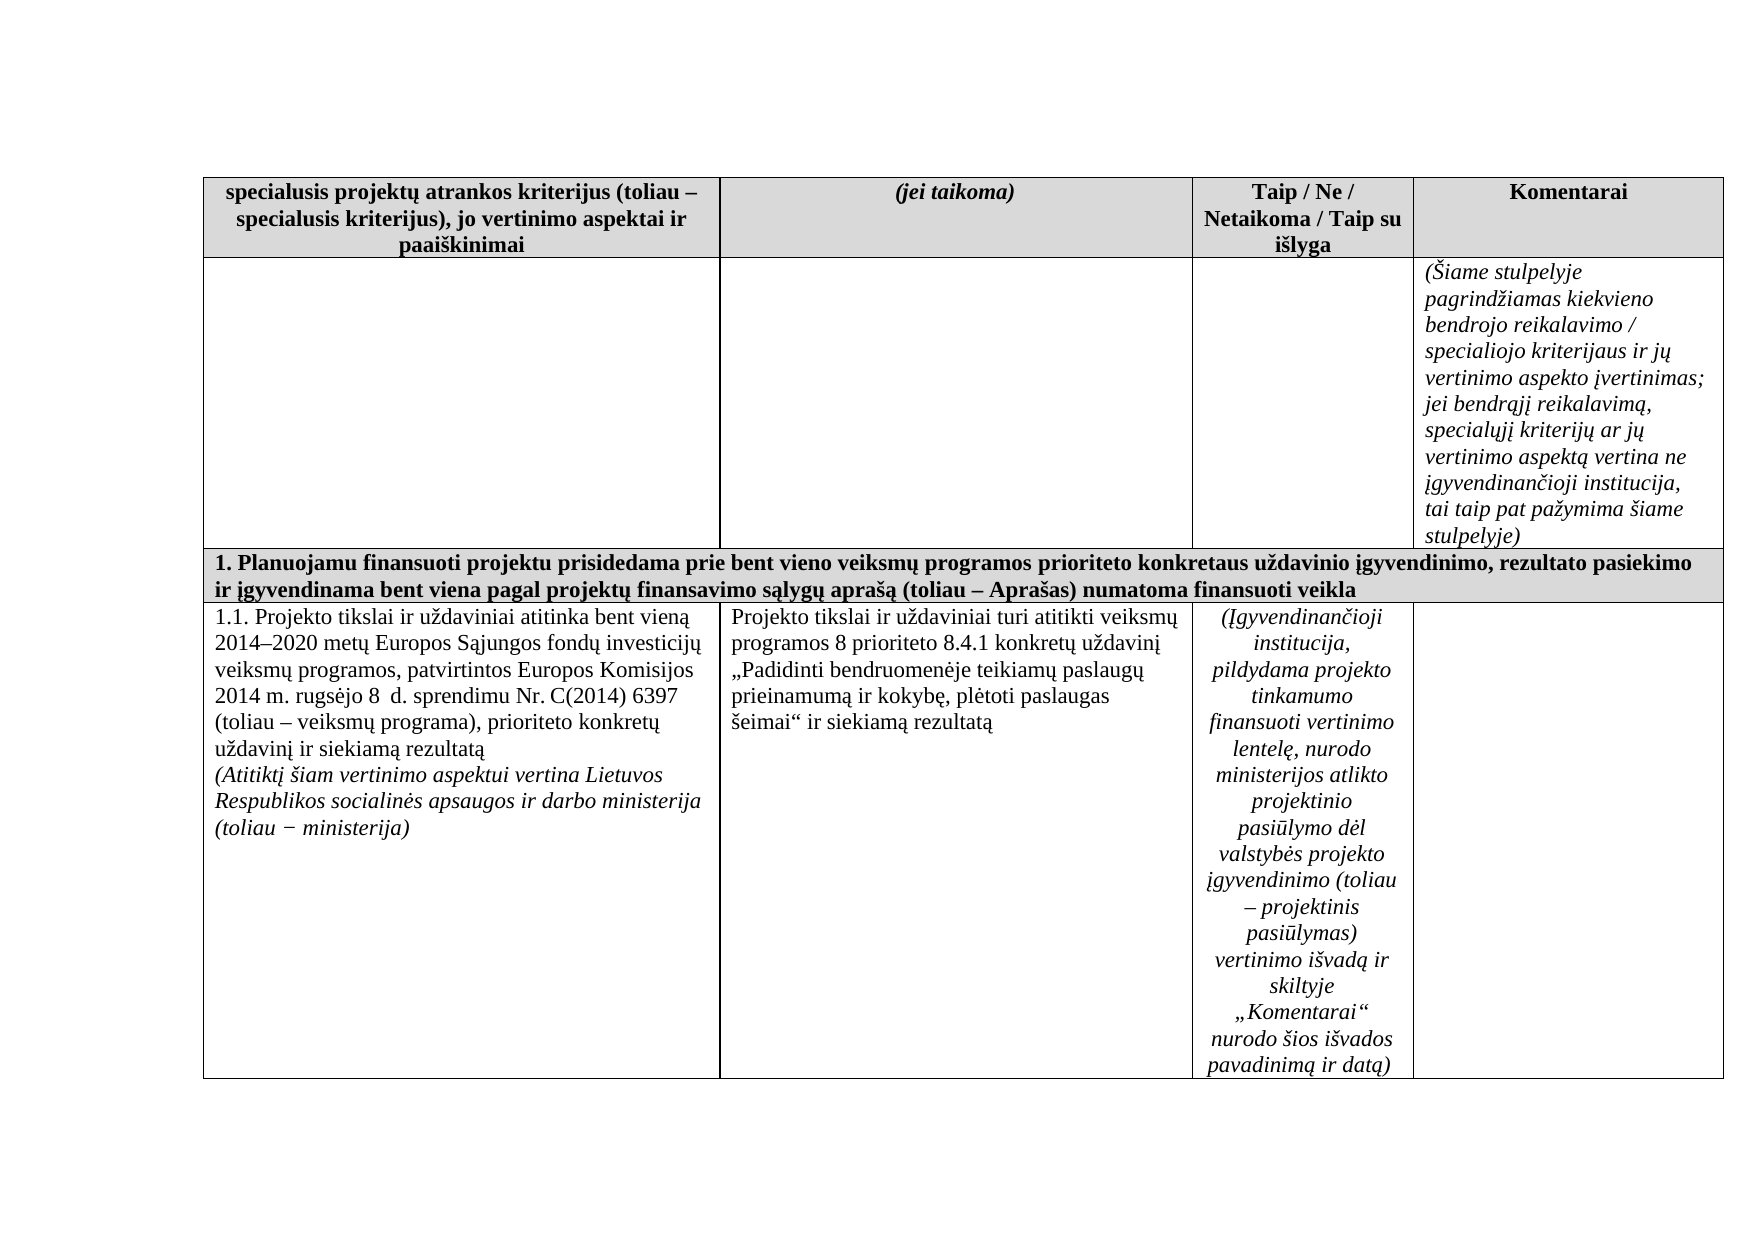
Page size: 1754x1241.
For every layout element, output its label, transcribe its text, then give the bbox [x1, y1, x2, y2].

table_cell 1. Planuojamu finansuoti projektu prisidedama prie bent vieno veiksmų programos prioriteto konkretaus uždavinio įgyvendinimo, rezultato pasiekimo ir įgyvendinama bent viena pagal projektų finansavimo sąlygų aprašą (toliau – Aprašas) numatoma finansuoti veikla [204, 549, 1723, 602]
table_cell [1193, 258, 1413, 548]
table_cell Projekto tikslai ir uždaviniai turi atitikti veiksmų programos 8 prioriteto 8.4.1 konkretų uždavinį „Padidinti bendruomenėje teikiamų paslaugų prieinamumą ir kokybę, plėtoti paslaugas šeimai“ ir siekiamą rezultatą [721, 603, 1192, 1077]
table_cell [1414, 603, 1723, 1077]
table_header (jei taikoma) [721, 178, 1192, 257]
table_cell Komentarai [1414, 178, 1723, 257]
table_cell [721, 258, 1192, 548]
table_cell 1.1. Projekto tikslai ir uždaviniai atitinka bent vieną 2014–2020 metų Europos Sąjungos fondų investicijų veiksmų programos, patvirtintos Europos Komisijos 2014 m. rugsėjo 8 d. sprendimu Nr. C(2014) 6397 (toliau – veiksmų programa), prioriteto konkretų uždavinį ir siekiamą rezultatą (Atitiktį šiam vertinimo aspektui vertina Lietuvos Respublikos socialinės apsaugos ir darbo ministerija (toliau − ministerija) [204, 603, 719, 1077]
table_header specialusis projektų atrankos kriterijus (toliau – specialusis kriterijus), jo vertinimo aspektai ir paaiškinimai [204, 178, 719, 257]
table_cell [204, 258, 719, 548]
table_cell (Šiame stulpelyje pagrindžiamas kiekvieno bendrojo reikalavimo / specialiojo kriterijaus ir jų vertinimo aspekto įvertinimas; jei bendrąjį reikalavimą, specialųjį kriterijų ar jų vertinimo aspektą vertina ne įgyvendinančioji institucija, tai taip pat pažymima šiame stulpelyje) [1414, 258, 1723, 548]
table_cell Taip / Ne / Netaikoma / Taip su išlyga [1193, 178, 1413, 257]
table_cell (Įgyvendinančioji institucija, pildydama projekto tinkamumo finansuoti vertinimo lentelę, nurodo ministerijos atlikto projektinio pasiūlymo dėl valstybės projekto įgyvendinimo (toliau – projektinis pasiūlymas) vertinimo išvadą ir skiltyje „Komentarai“ nurodo šios išvados pavadinimą ir datą) [1193, 603, 1413, 1077]
